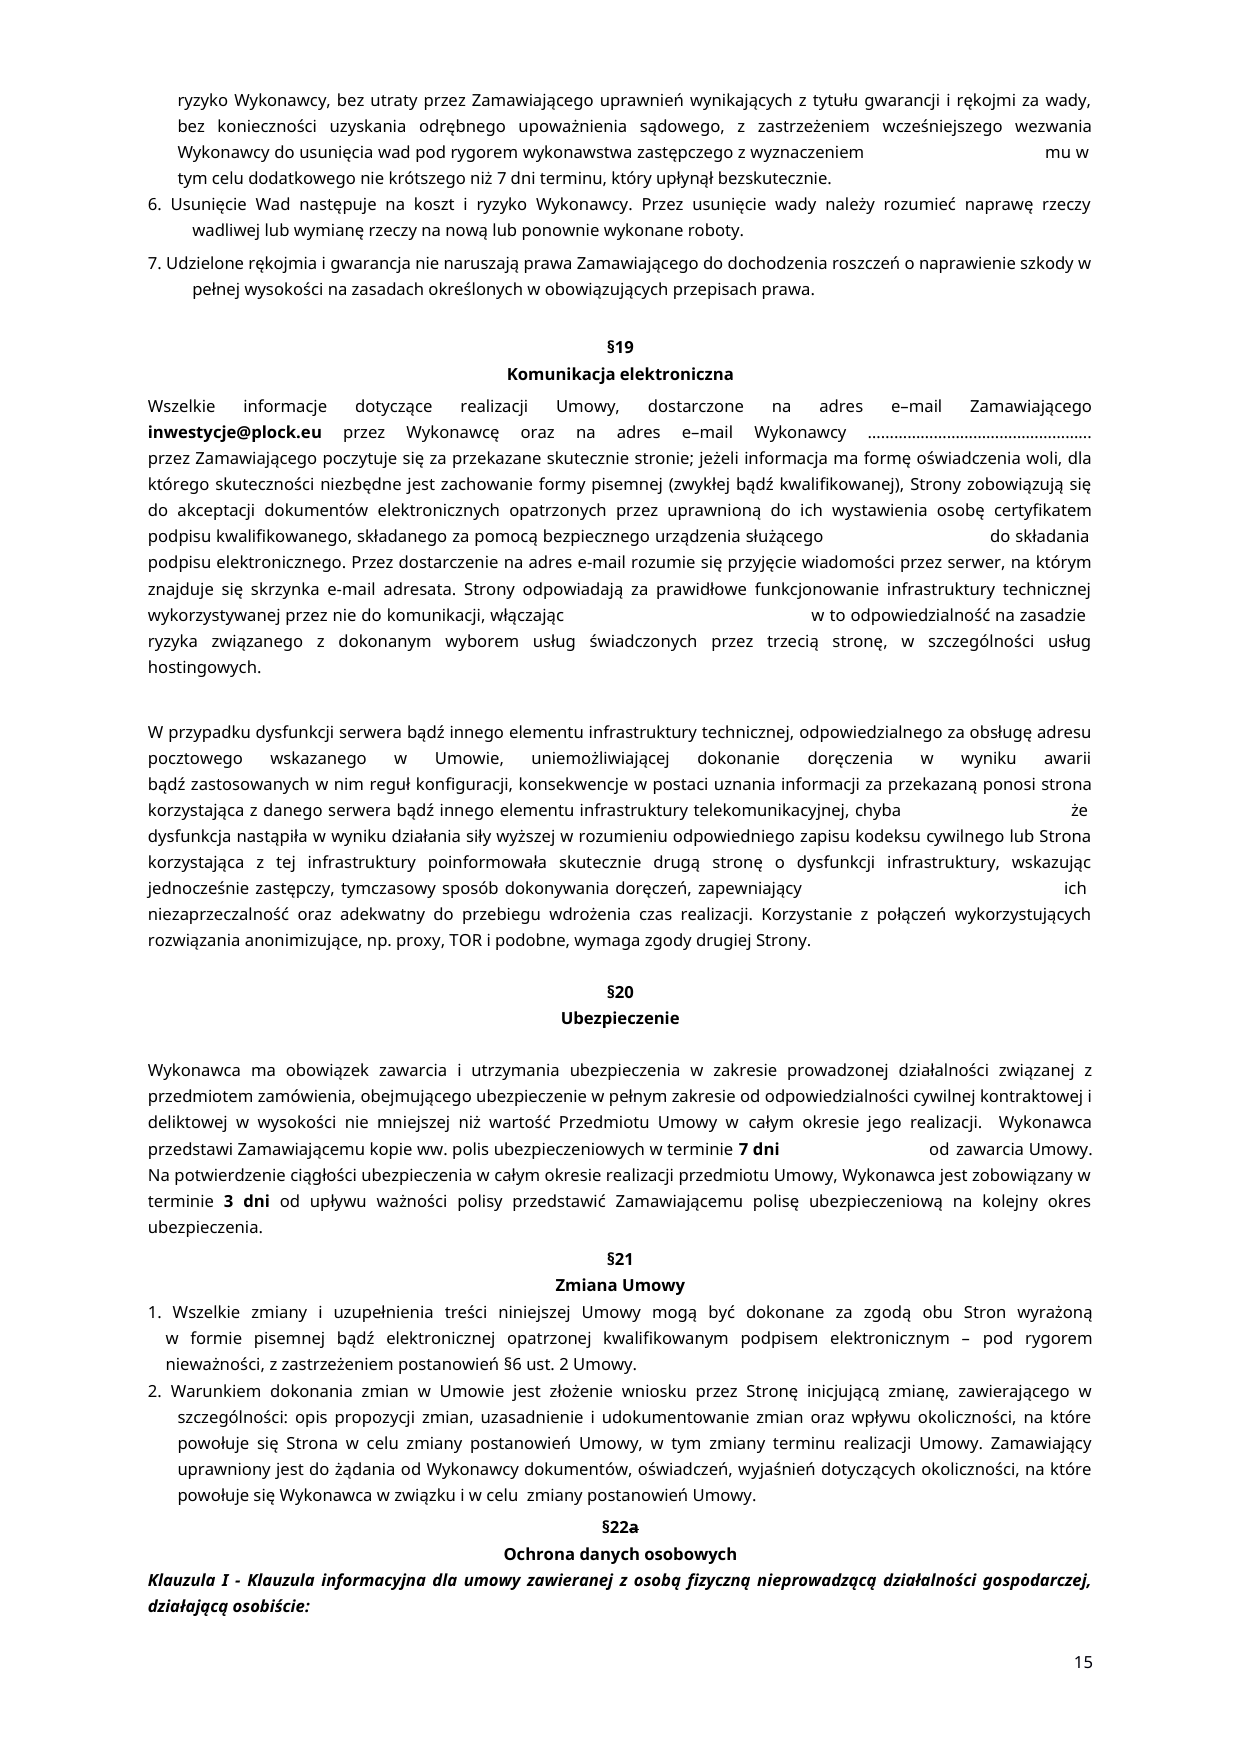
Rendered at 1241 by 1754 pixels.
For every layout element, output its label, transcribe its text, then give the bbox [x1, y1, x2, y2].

list Wszelkie zmiany i uzupełnienia treści niniejszej Umowy mogą być dokonane za zgodą obu Stron wyrażoną w formie pisemnej bądź elektronicznej opatrzonej kwalifikowanym podpisem elektronicznym – pod rygorem nieważności, z zastrzeżeniem postanowień §6 ust. 2 Umowy. [148, 1301, 1093, 1375]
text Ochrona danych osobowych [148, 1542, 1093, 1565]
list Udzielone rękojmia i gwarancja nie naruszają prawa Zamawiającego do dochodzenia roszczeń o naprawienie szkody w pełnej wysokości na zasadach określonych w obowiązujących przepisach prawa. [148, 251, 1093, 300]
list ryzyko Wykonawcy, bez utraty przez Zamawiającego uprawnień wynikających z tytułu gwarancji i rękojmi za wady, bez konieczności uzyskania odrębnego upoważnienia sądowego, z zastrzeżeniem wcześniejszego wezwania Wykonawcy do usunięcia wad pod rygorem wykonawstwa zastępczego z wyznaczeniem mu w tym celu dodatkowego nie krótszego niż 7 dni terminu, który upłynął bezskutecznie. [148, 89, 1093, 189]
text Wszelkie informacje dotyczące realizacji Umowy, dostarczone na adres e–mail Zamawiającego inwestycje@plock.eu przez Wykonawcę oraz na adres e–mail Wykonawcy …………………………………………... przez Zamawiającego poczytuje się za przekazane skutecznie stronie; jeżeli informacja ma formę oświadczenia woli, dla którego skuteczności niezbędne jest zachowanie formy pisemnej (zwykłej bądź kwalifikowanej), Strony zobowiązują się do akceptacji dokumentów elektronicznych opatrzonych przez uprawnioną do ich wystawienia osobę certyfikatem podpisu kwalifikowanego, składanego za pomocą bezpiecznego urządzenia służącego do składania podpisu elektronicznego. Przez dostarczenie na adres e-mail rozumie się przyjęcie wiadomości przez serwer, na którym znajduje się skrzynka e-mail adresata. Strony odpowiadają za prawidłowe funkcjonowanie infrastruktury technicznej wykorzystywanej przez nie do komunikacji, włączając w to odpowiedzialność na zasadzie ryzyka związanego z dokonanym wyborem usług świadczonych przez trzecią stronę, w szczególności usług hostingowych. [148, 395, 1093, 678]
text §21 [148, 1248, 1093, 1271]
text Wykonawca ma obowiązek zawarcia i utrzymania ubezpieczenia w zakresie prowadzonej działalności związanej z przedmiotem zamówienia, obejmującego ubezpieczenie w pełnym zakresie od odpowiedzialności cywilnej kontraktowej i deliktowej w wysokości nie mniejszej niż wartość Przedmiotu Umowy w całym okresie jego realizacji. Wykonawca przedstawi Zamawiającemu kopie ww. polis ubezpieczeniowych w terminie 7 dni od zawarcia Umowy. Na potwierdzenie ciągłości ubezpieczenia w całym okresie realizacji przedmiotu Umowy, Wykonawca jest zobowiązany w terminie 3 dni od upływu ważności polisy przedstawić Zamawiającemu polisę ubezpieczeniową na kolejny okres ubezpieczenia. [148, 1059, 1093, 1238]
list Usunięcie Wad następuje na koszt i ryzyko Wykonawcy. Przez usunięcie wady należy rozumieć naprawę rzeczy wadliwej lub wymianę rzeczy na nową lub ponownie wykonane roboty. [148, 193, 1093, 242]
text Komunikacja elektroniczna [148, 362, 1093, 385]
text §20 [148, 981, 1093, 1003]
text Klauzula I - Klauzula informacyjna dla umowy zawieranej z osobą fizyczną nieprowadzącą działalności gospodarczej, działającą osobiście: [148, 1568, 1093, 1617]
text Ubezpieczenie [148, 1007, 1093, 1029]
text W przypadku dysfunkcji serwera bądź innego elementu infrastruktury technicznej, odpowiedzialnego za obsługę adresu pocztowego wskazanego w Umowie, uniemożliwiającej dokonanie doręczenia w wyniku awarii bądź zastosowanych w nim reguł konfiguracji, konsekwencje w postaci uznania informacji za przekazaną ponosi strona korzystająca z danego serwera bądź innego elementu infrastruktury telekomunikacyjnej, chyba że dysfunkcja nastąpiła w wyniku działania siły wyższej w rozumieniu odpowiedniego zapisu kodeksu cywilnego lub Strona korzystająca z tej infrastruktury poinformowała skutecznie drugą stronę o dysfunkcji infrastruktury, wskazując jednocześnie zastępczy, tymczasowy sposób dokonywania doręczeń, zapewniający ich niezaprzeczalność oraz adekwatny do przebiegu wdrożenia czas realizacji. Korzystanie z połączeń wykorzystujących rozwiązania anonimizujące, np. proxy, TOR i podobne, wymaga zgody drugiej Strony. [148, 720, 1093, 951]
list Warunkiem dokonania zmian w Umowie jest złożenie wniosku przez Stronę inicjującą zmianę, zawierającego w szczególności: opis propozycji zmian, uzasadnienie i udokumentowanie zmian oraz wpływu okoliczności, na które powołuje się Strona w celu zmiany postanowień Umowy, w tym zmiany terminu realizacji Umowy. Zamawiający uprawniony jest do żądania od Wykonawcy dokumentów, oświadczeń, wyjaśnień dotyczących okoliczności, na które powołuje się Wykonawca w związku i w celu zmiany postanowień Umowy. [148, 1379, 1093, 1506]
text §22a [148, 1516, 1093, 1539]
text §19 [148, 336, 1093, 359]
text Zmiana Umowy [148, 1274, 1093, 1297]
